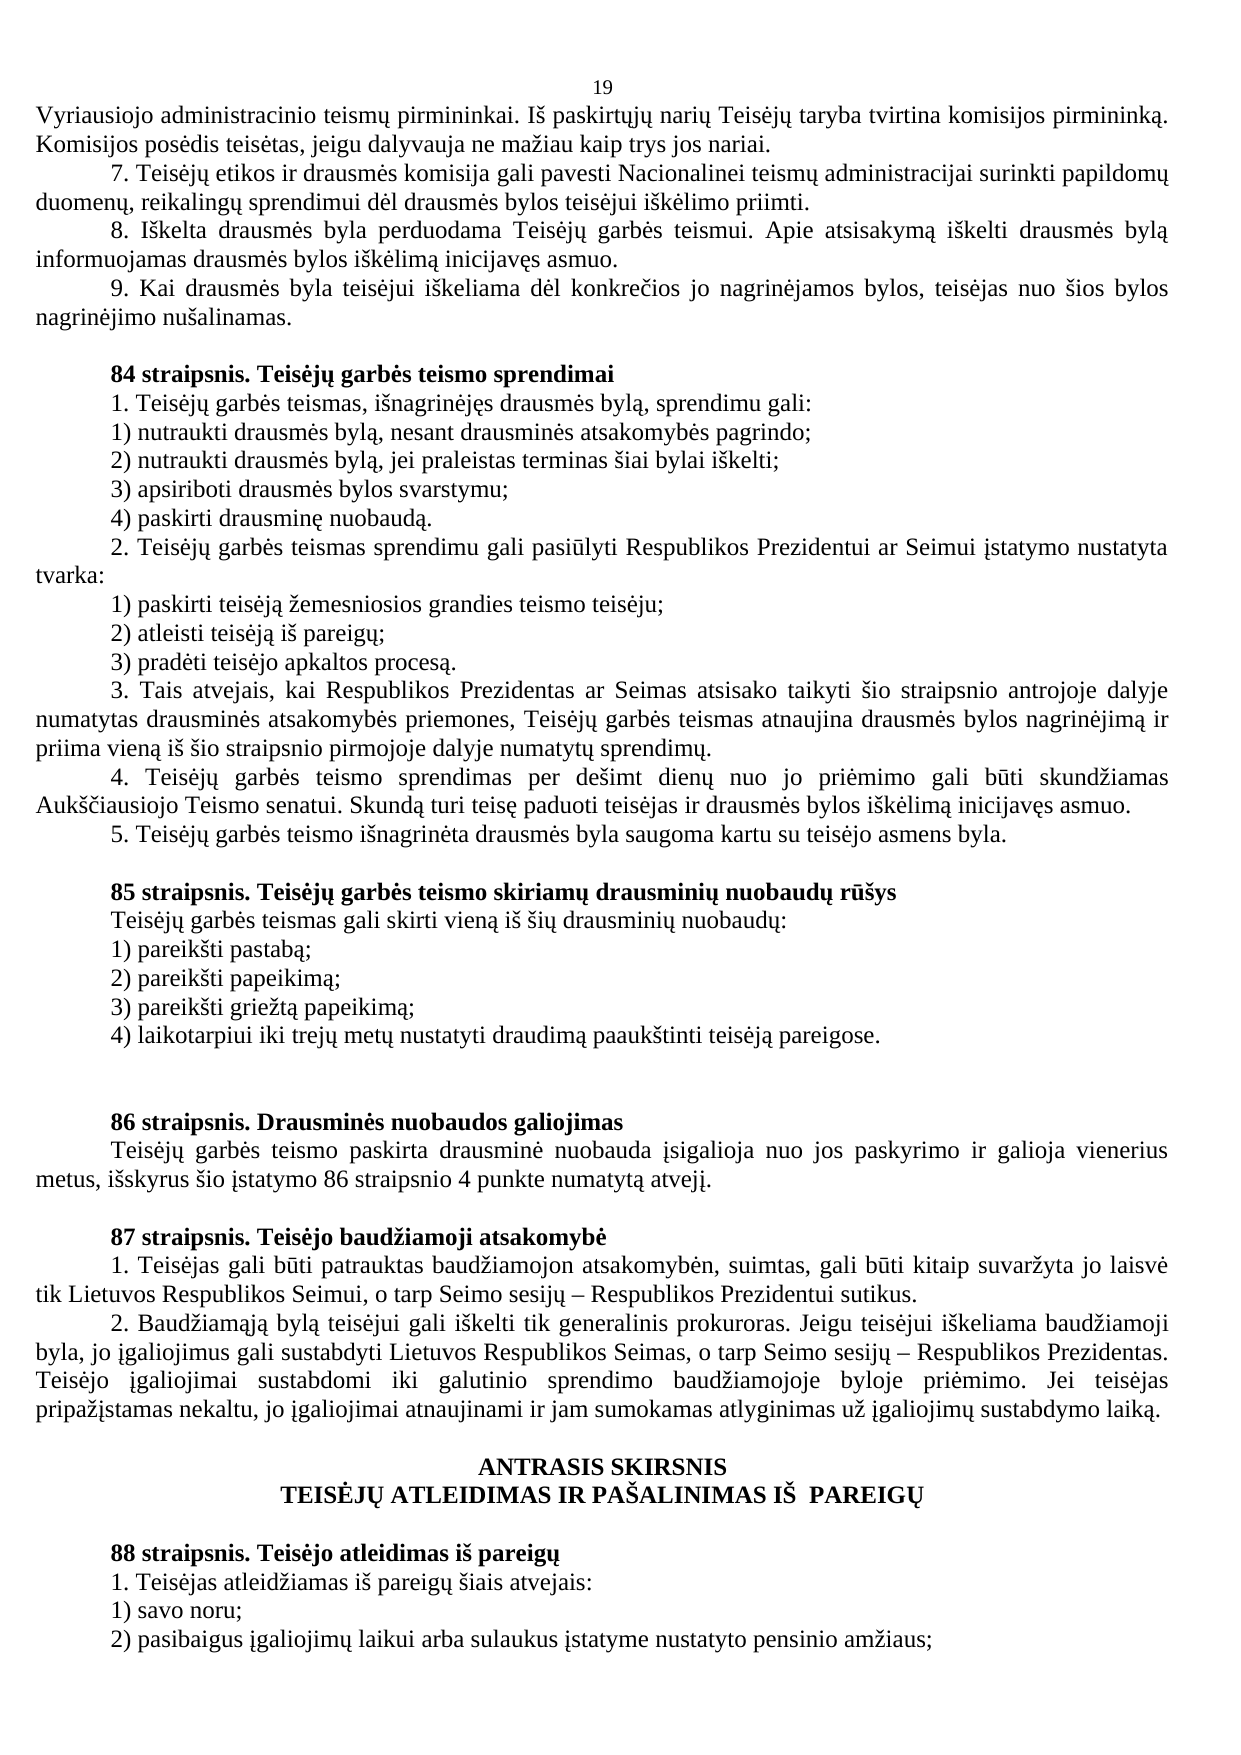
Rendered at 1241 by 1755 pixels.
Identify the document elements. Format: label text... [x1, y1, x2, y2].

text 9. Kai drausmės byla teisėjui iškeliama dėl konkrečios jo nagrinėjamos bylos, teisėjas nuo šios bylos nagrinėjimo nušalinamas. [35, 273, 1169, 330]
text Teisėjų garbės teismas gali skirti vieną iš šių drausminių nuobaudų: [35, 905, 1169, 934]
text 4. Teisėjų garbės teismo sprendimas per dešimt dienų nuo jo priėmimo gali būti skundžiamas Aukščiausiojo Teismo senatui. Skundą turi teisę paduoti teisėjas ir drausmės bylos iškėlimą inicijavęs asmuo. [35, 762, 1169, 819]
text 1) pareikšti pastabą; [35, 934, 1169, 963]
text Teisėjų garbės teismo paskirta drausminė nuobauda įsigalioja nuo jos paskyrimo ir galioja vienerius metus, išskyrus šio įstatymo 86 straipsnio 4 punkte numatytą atvejį. [35, 1135, 1169, 1193]
text 3. Tais atvejais, kai Respublikos Prezidentas ar Seimas atsisako taikyti šio straipsnio antrojoje dalyje numatytas drausminės atsakomybės priemones, Teisėjų garbės teismas atnaujina drausmės bylos nagrinėjimą ir priima vieną iš šio straipsnio pirmojoje dalyje numatytų sprendimų. [35, 675, 1169, 762]
text 1. Teisėjų garbės teismas, išnagrinėjęs drausmės bylą, sprendimu gali: [35, 388, 1169, 417]
text 8. Iškelta drausmės byla perduodama Teisėjų garbės teismui. Apie atsisakymą iškelti drausmės bylą informuojamas drausmės bylos iškėlimą inicijavęs asmuo. [35, 215, 1169, 273]
text 2. Teisėjų garbės teismas sprendimu gali pasiūlyti Respublikos Prezidentui ar Seimui įstatymo nustatyta tvarka: [35, 532, 1169, 589]
text TEISĖJŲ ATLEIDIMAS IR PAŠALINIMAS IŠ PAREIGŲ [35, 1480, 1169, 1509]
text ANTRASIS SKIRSNIS [35, 1452, 1169, 1480]
text 4) paskirti drausminę nuobaudą. [35, 503, 1169, 532]
text 2. Baudžiamąją bylą teisėjui gali iškelti tik generalinis prokuroras. Jeigu teisėjui iškeliama baudžiamoji byla, jo įgaliojimus gali sustabdyti Lietuvos Respublikos Seimas, o tarp Seimo sesijų – Respublikos Prezidentas. Teisėjo įgaliojimai sustabdomi iki galutinio sprendimo baudžiamojoje byloje priėmimo. Jei teisėjas pripažįstamas nekaltu, jo įgaliojimai atnaujinami ir jam sumokamas atlyginimas už įgaliojimų sustabdymo laiką. [35, 1308, 1169, 1423]
text 1) nutraukti drausmės bylą, nesant drausminės atsakomybės pagrindo; [35, 417, 1169, 445]
text 2) nutraukti drausmės bylą, jei praleistas terminas šiai bylai iškelti; [35, 445, 1169, 474]
text 3) apsiriboti drausmės bylos svarstymu; [35, 474, 1169, 503]
text 87 straipsnis. Teisėjo baudžiamoji atsakomybė [35, 1222, 1169, 1250]
text 2) pasibaigus įgaliojimų laikui arba sulaukus įstatyme nustatyto pensinio amžiaus; [35, 1624, 1169, 1653]
text 85 straipsnis. Teisėjų garbės teismo skiriamų drausminių nuobaudų rūšys [35, 877, 1169, 905]
text 7. Teisėjų etikos ir drausmės komisija gali pavesti Nacionalinei teismų administracijai surinkti papildomų duomenų, reikalingų sprendimui dėl drausmės bylos teisėjui iškėlimo priimti. [35, 158, 1169, 215]
text 2) atleisti teisėją iš pareigų; [35, 618, 1169, 647]
text 2) pareikšti papeikimą; [35, 963, 1169, 992]
text 1. Teisėjas atleidžiamas iš pareigų šiais atvejais: [35, 1567, 1169, 1595]
text 4) laikotarpiui iki trejų metų nustatyti draudimą paaukštinti teisėją pareigose. [35, 1020, 1169, 1049]
text 3) pradėti teisėjo apkaltos procesą. [35, 647, 1169, 675]
text 1) savo noru; [35, 1595, 1169, 1624]
text 5. Teisėjų garbės teismo išnagrinėta drausmės byla saugoma kartu su teisėjo asmens byla. [35, 819, 1169, 848]
text 84 straipsnis. Teisėjų garbės teismo sprendimai [35, 359, 1169, 388]
text 1) paskirti teisėją žemesniosios grandies teismo teisėju; [35, 589, 1169, 618]
text 86 straipsnis. Drausminės nuobaudos galiojimas [35, 1107, 1169, 1135]
text 88 straipsnis. Teisėjo atleidimas iš pareigų [35, 1538, 1169, 1567]
text 1. Teisėjas gali būti patrauktas baudžiamojon atsakomybėn, suimtas, gali būti kitaip suvaržyta jo laisvė tik Lietuvos Respublikos Seimui, o tarp Seimo sesijų – Respublikos Prezidentui sutikus. [35, 1250, 1169, 1308]
text 3) pareikšti griežtą papeikimą; [35, 992, 1169, 1020]
text Vyriausiojo administracinio teismų pirmininkai. Iš paskirtųjų narių Teisėjų taryba tvirtina komisijos pirmininką. Komisijos posėdis teisėtas, jeigu dalyvauja ne mažiau kaip trys jos nariai. [35, 100, 1169, 158]
